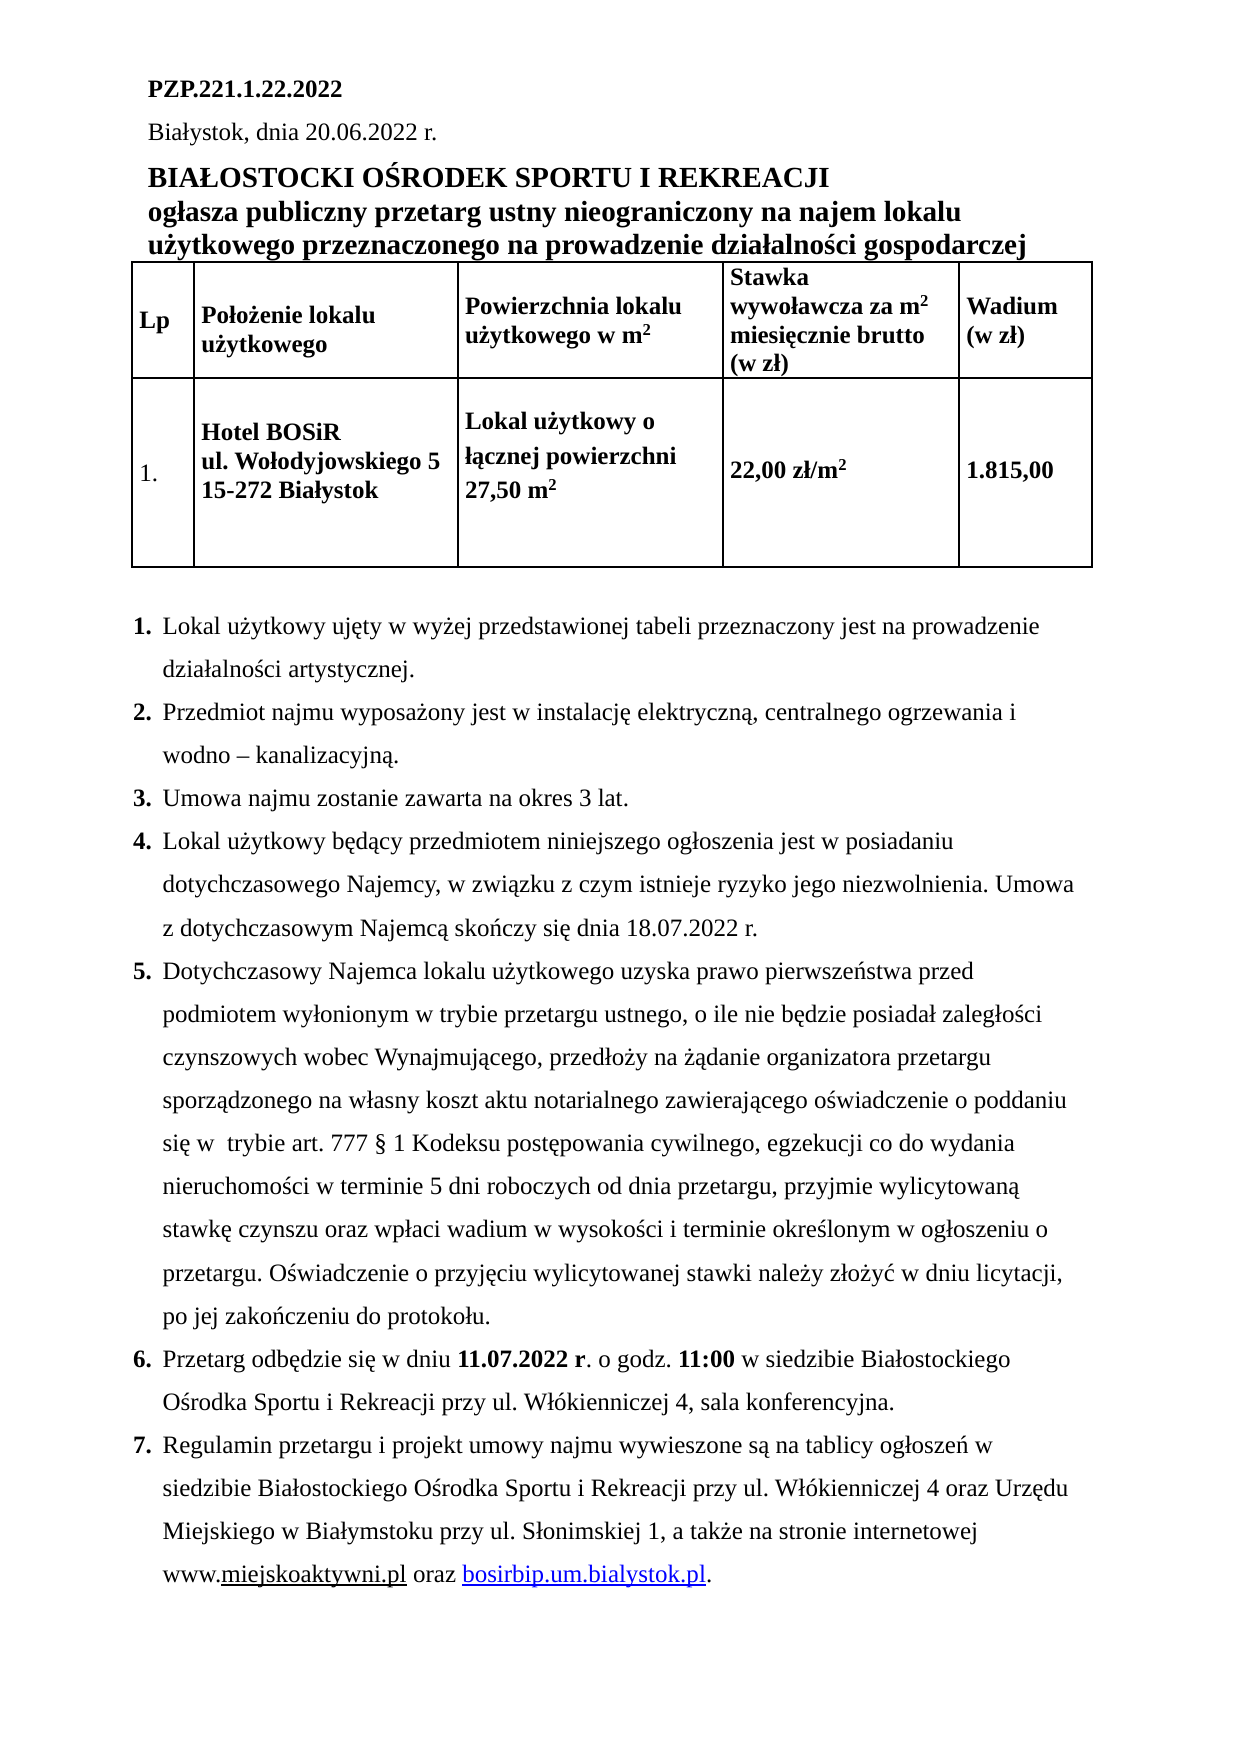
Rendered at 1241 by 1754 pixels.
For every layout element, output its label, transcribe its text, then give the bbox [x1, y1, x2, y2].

table_header Wadium (w zł) [960, 263, 1091, 377]
text BIAŁOSTOCKI OŚRODEK SPORTU I REKREACJI [148, 160, 1093, 194]
table_header Lp [133, 263, 193, 377]
list Lokal użytkowy będący przedmiotem niniejszego ogłoszenia jest w posiadaniu dotychczasowego Najemcy, w związku z czym istnieje ryzyko jego niezwolnienia. Umowa z dotychczasowym Najemcą skończy się dnia 18.07.2022 r. [133, 826, 1085, 941]
list Regulamin przetargu i projekt umowy najmu wywieszone są na tablicy ogłoszeń w siedzibie Białostockiego Ośrodka Sportu i Rekreacji przy ul. Włókienniczej 4 oraz Urzędu Miejskiego w Białymstoku przy ul. Słonimskiej 1, a także na stronie internetowej www.miejskoaktywni.pl oraz bosirbip.um.bialystok.pl. [133, 1430, 1085, 1588]
text ogłasza publiczny przetarg ustny nieograniczony na najem lokalu użytkowego przeznaczonego na prowadzenie działalności gospodarczej [148, 194, 1093, 261]
table_cell Hotel BOSiR ul. Wołodyjowskiego 5 15-272 Białystok [195, 379, 457, 566]
text PZP.221.1.22.2022 [148, 74, 1093, 103]
list Przetarg odbędzie się w dniu 11.07.2022 r. o godz. 11:00 w siedzibie Białostockiego Ośrodka Sportu i Rekreacji przy ul. Włókienniczej 4, sala konferencyjna. [133, 1344, 1085, 1416]
list Przedmiot najmu wyposażony jest w instalację elektryczną, centralnego ogrzewania i wodno – kanalizacyjną. [133, 697, 1085, 769]
list Lokal użytkowy ujęty w wyżej przedstawionej tabeli przeznaczony jest na prowadzenie działalności artystycznej. [133, 611, 1085, 683]
table_cell 22,00 zł/m2 [724, 379, 958, 566]
table_cell Lokal użytkowy o łącznej powierzchni 27,50 m2 [459, 379, 722, 566]
table_cell 1. [133, 379, 193, 566]
list Umowa najmu zostanie zawarta na okres 3 lat. [133, 783, 1085, 812]
table_header Powierzchnia lokalu użytkowego w m2 [459, 263, 722, 377]
text Białystok, dnia 20.06.2022 r. [148, 117, 1093, 146]
table_cell 1.815,00 [960, 379, 1091, 566]
list Dotychczasowy Najemca lokalu użytkowego uzyska prawo pierwszeństwa przed podmiotem wyłonionym w trybie przetargu ustnego, o ile nie będzie posiadał zaległości czynszowych wobec Wynajmującego, przedłoży na żądanie organizatora przetargu sporządzonego na własny koszt aktu notarialnego zawierającego oświadczenie o poddaniu się w trybie art. 777 § 1 Kodeksu postępowania cywilnego, egzekucji co do wydania nieruchomości w terminie 5 dni roboczych od dnia przetargu, przyjmie wylicytowaną stawkę czynszu oraz wpłaci wadium w wysokości i terminie określonym w ogłoszeniu o przetargu. Oświadczenie o przyjęciu wylicytowanej stawki należy złożyć w dniu licytacji, po jej zakończeniu do protokołu. [133, 956, 1085, 1329]
table_header Stawka wywoławcza za m2 miesięcznie brutto (w zł) [724, 263, 958, 377]
table_header Położenie lokalu użytkowego [195, 263, 457, 377]
